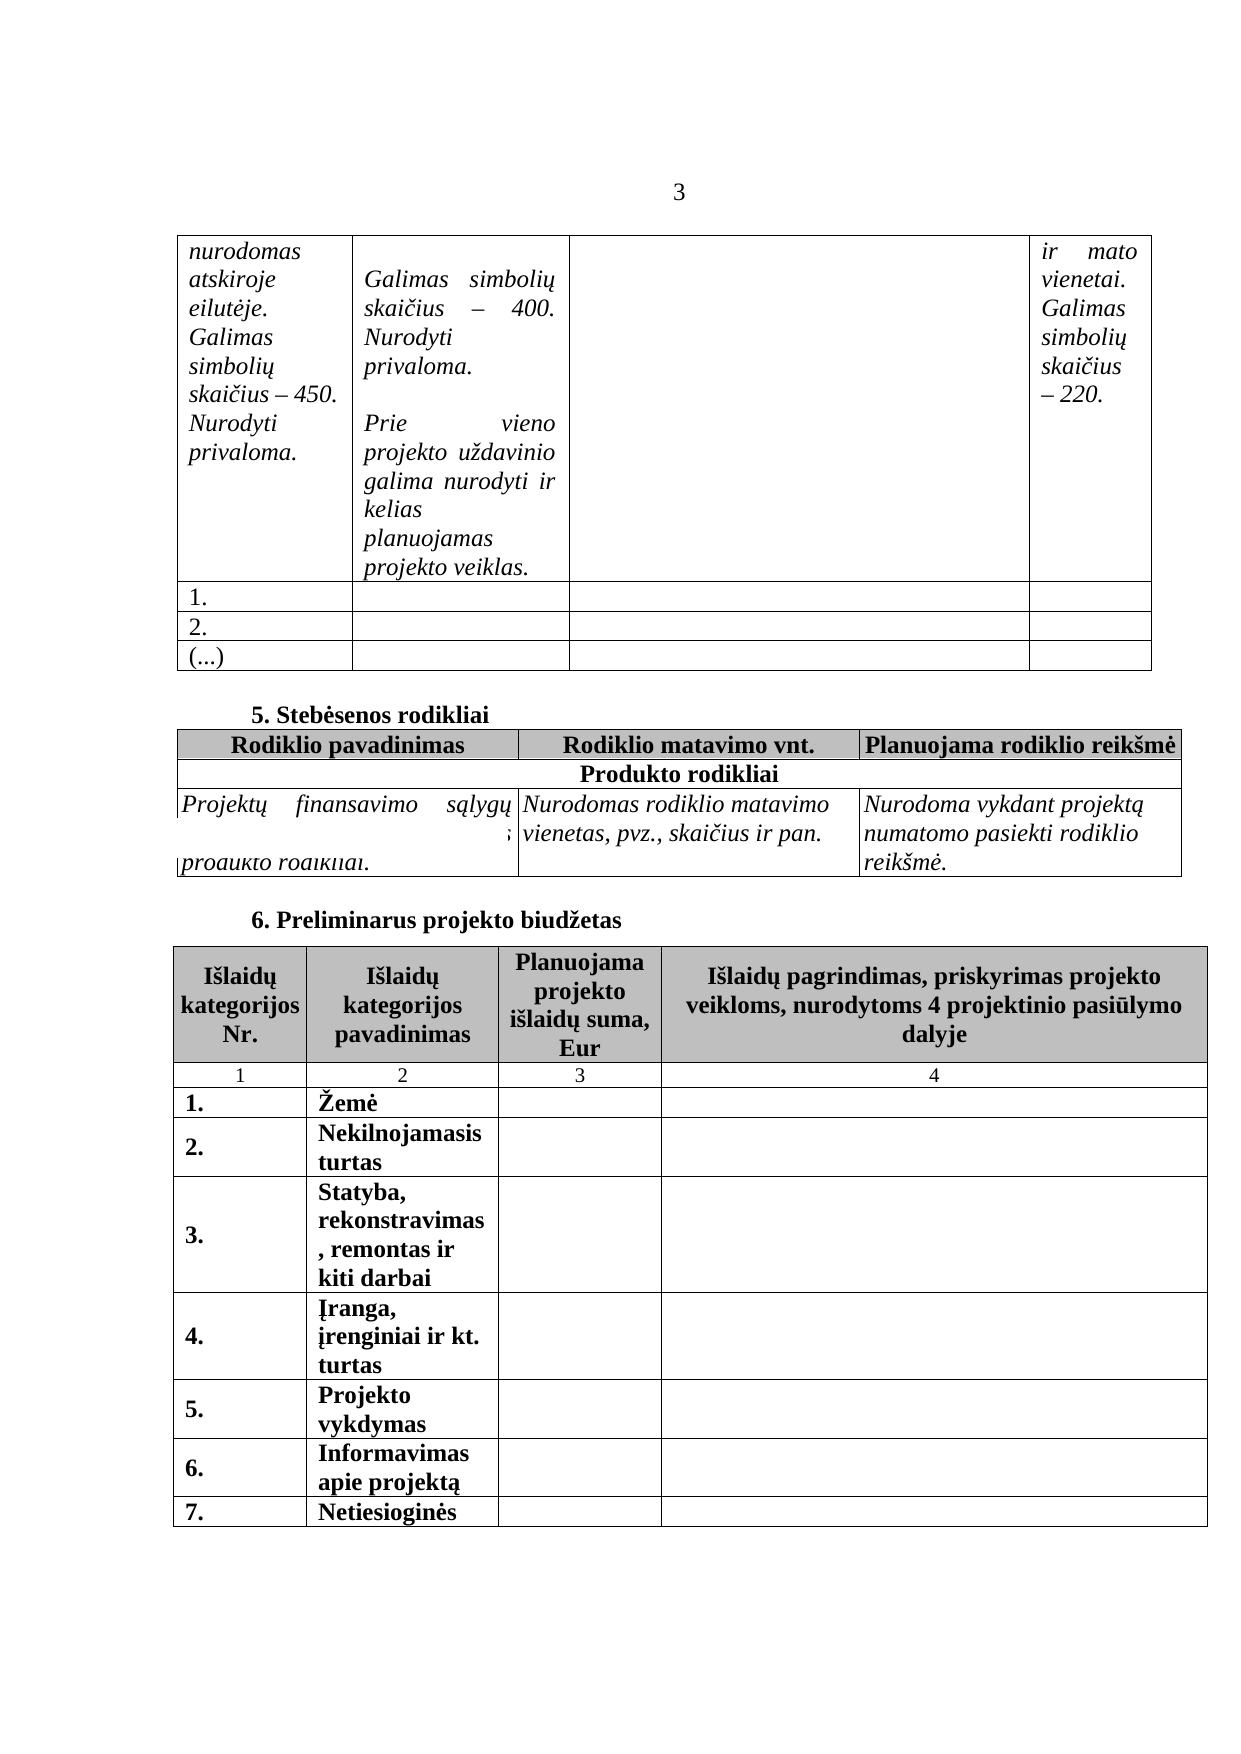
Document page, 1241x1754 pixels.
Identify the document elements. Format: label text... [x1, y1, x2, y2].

table_cell [570, 236, 1029, 581]
table_cell [499, 1088, 661, 1117]
table_cell Projekto vykdymas [307, 1380, 498, 1437]
table_cell [1030, 641, 1151, 670]
table_cell [353, 612, 569, 640]
table_header Rodiklio pavadinimas [178, 730, 518, 758]
table_cell Nurodomas rodiklio matavimo vienetas, pvz., skaičius ir pan. [519, 789, 859, 876]
table_cell [1030, 612, 1151, 640]
table_cell [662, 1439, 1207, 1496]
table_cell [662, 1118, 1207, 1176]
table_cell Žemė [307, 1088, 498, 1117]
table_cell [662, 1088, 1207, 1117]
table_cell 4. [174, 1293, 306, 1379]
table_header Rodiklio matavimo vnt. [519, 730, 859, 758]
table_cell 3 [499, 1063, 661, 1087]
table_cell 2. [178, 612, 352, 640]
table_cell [499, 1497, 661, 1526]
table_cell [570, 582, 1029, 611]
table_cell 1. [174, 1088, 306, 1117]
table_cell [570, 612, 1029, 640]
text 5. Stebėsenos rodikliai [177, 818, 508, 858]
table_cell [662, 1293, 1207, 1379]
table_cell 2. [174, 1118, 306, 1176]
table_cell 1 [174, 1063, 306, 1087]
table_cell 5. [174, 1380, 306, 1437]
table_cell 6. [174, 1439, 306, 1496]
table_cell 4 [662, 1063, 1207, 1087]
table_header Išlaidų kategorijos Nr. [174, 947, 306, 1062]
table_cell Statyba, rekonstravimas, remontas ir kiti darbai [307, 1177, 498, 1292]
table_header Išlaidų pagrindimas, priskyrimas projekto veikloms, nurodytoms 4 projektinio pasiūlymo dalyje [662, 947, 1207, 1062]
table_cell [662, 1380, 1207, 1437]
table_cell Galimas simbolių skaičius – 400. Nurodyti privaloma. Prie vieno projekto uždavinio galima nurodyti ir kelias planuojamas projekto veiklas. [353, 236, 569, 581]
table_header Išlaidų kategorijos pavadinimas [307, 947, 498, 1062]
table_cell ir mato vienetai. Galimas simbolių skaičius – 220. [1030, 236, 1151, 581]
table_cell [499, 1293, 661, 1379]
table_cell [662, 1177, 1207, 1292]
table_cell (...) [178, 641, 352, 670]
table_header Planuojama rodiklio reikšmė [860, 730, 1181, 758]
table_cell nurodomas atskiroje eilutėje. Galimas simbolių skaičius – 450. Nurodyti privaloma. [178, 236, 352, 581]
table_cell [662, 1497, 1207, 1526]
table_cell [499, 1177, 661, 1292]
table_cell Projektų finansavimo sąlygų apraše nurodyti stebėsenos produkto rodikliai. [178, 789, 518, 876]
table_cell 2 [307, 1063, 498, 1087]
table_cell 3. [174, 1177, 306, 1292]
table_cell 1. [178, 582, 352, 611]
table_cell Informavimas apie projektą [307, 1439, 498, 1496]
table_cell 7. [174, 1497, 306, 1526]
table_cell Nekilnojamasis turtas [307, 1118, 498, 1176]
table_cell [570, 641, 1029, 670]
text 5. Stebėsenos rodikliai [177, 700, 1181, 729]
table_cell [499, 1439, 661, 1496]
table_header Planuojama projekto išlaidų suma, Eur [499, 947, 661, 1062]
table_cell [353, 582, 569, 611]
table_cell Netiesioginės [307, 1497, 498, 1526]
text 6. Preliminarus projekto biudžetas [177, 905, 1181, 934]
table_cell [1030, 582, 1151, 611]
table_cell [499, 1380, 661, 1437]
table_cell Įranga, įrenginiai ir kt. turtas [307, 1293, 498, 1379]
table_cell [499, 1118, 661, 1176]
table_cell [353, 641, 569, 670]
